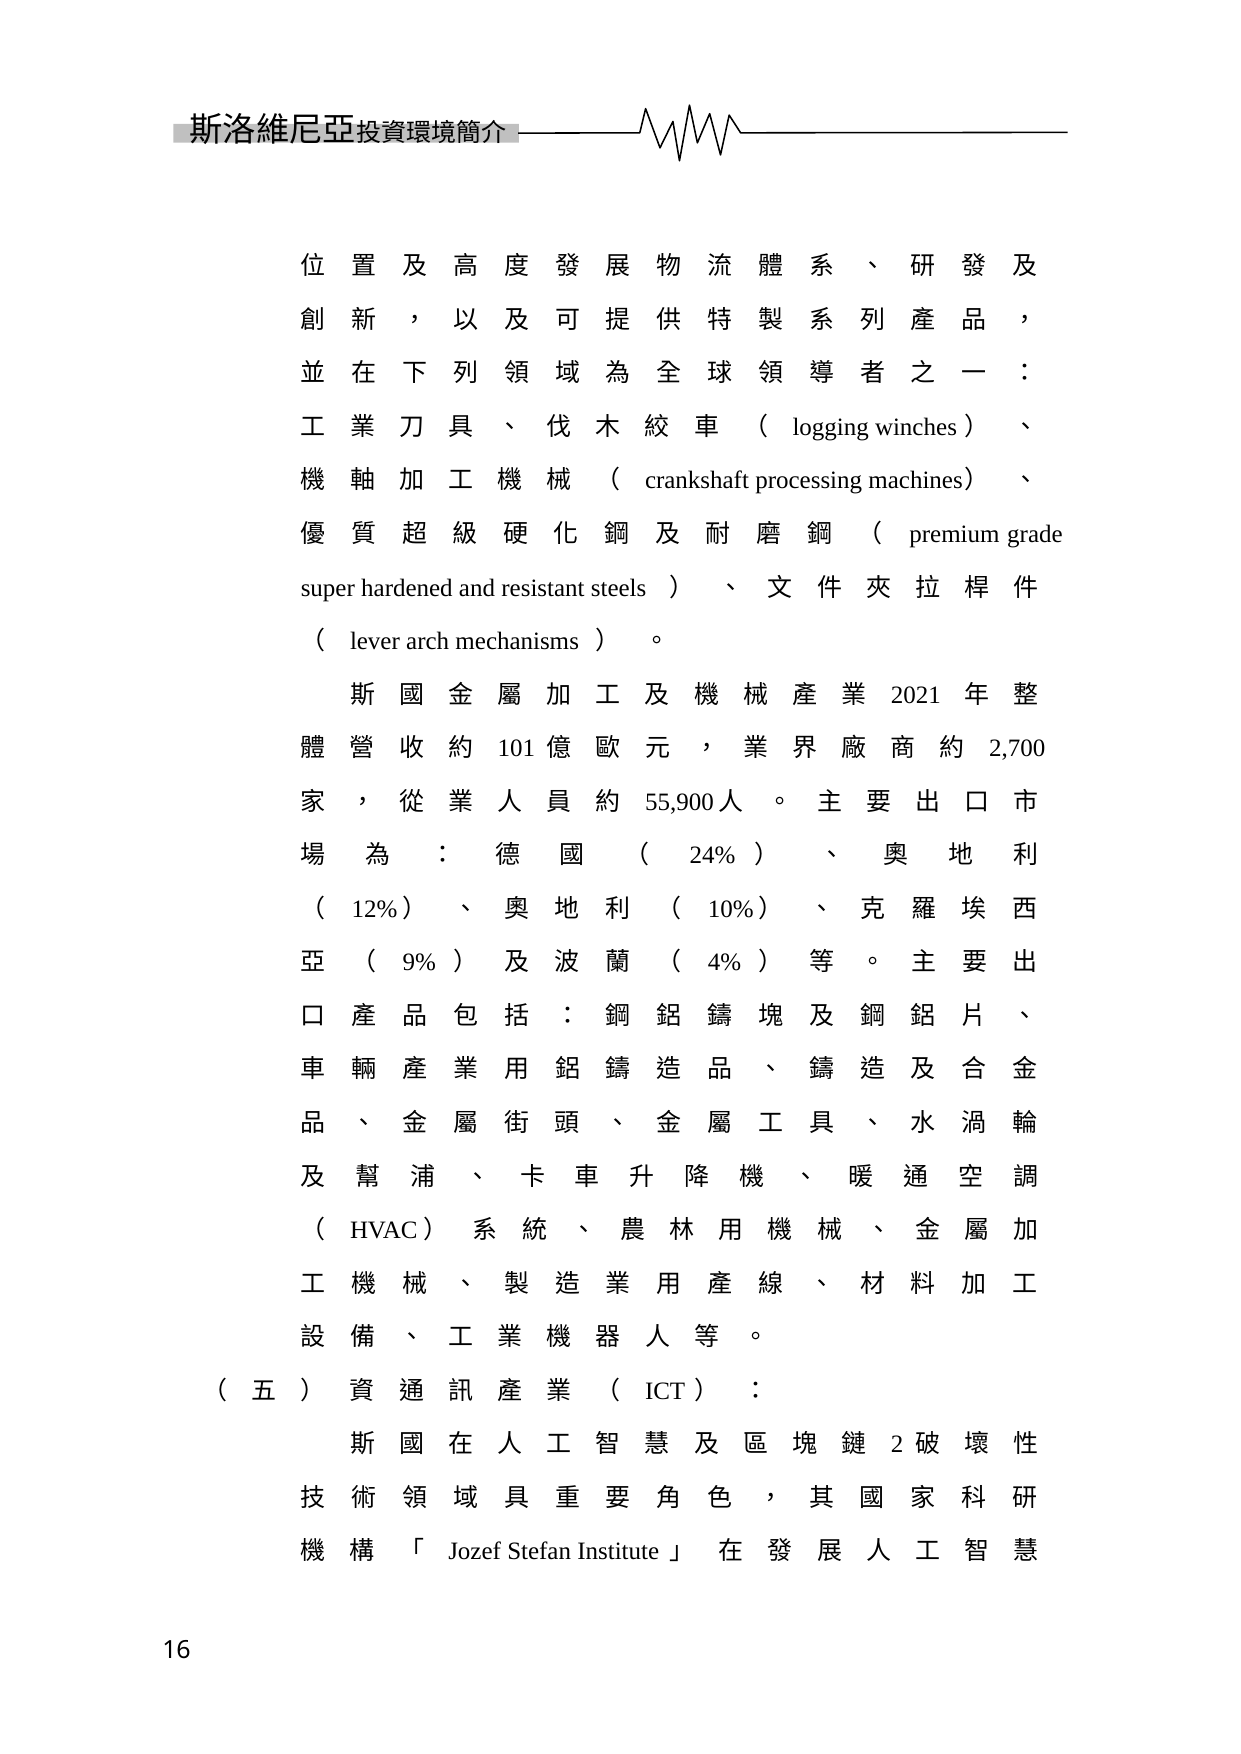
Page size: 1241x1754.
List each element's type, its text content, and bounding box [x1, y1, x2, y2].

text （五）資通訊產業（ICT）： [202, 1362, 1063, 1415]
text 位置及高度發展物流體系、研發及創新，以及可提供特製系列產品，並在下列領域為全球領導者之一：工業刀具、伐木絞車（logging winches）、機軸加工機械（crankshaft processing machines）、優質超級硬化鋼及耐磨鋼（premium grade super hardened and resistant steels）、文件夾拉桿件（lever arch mechanisms）。 [276, 237, 1063, 666]
text 斯國金屬加工及機械產業2021年整體營收約101億歐元，業界廠商約2,700家，從業人員約55,900人。主要出口市場為：德國（24%）、奧地利（12%）、奧地利（10%）、克羅埃西亞（9%）及波蘭（4%）等。主要出口產品包括：鋼鋁鑄塊及鋼鋁片、車輛產業用鋁鑄造品、鑄造及合金品、金屬街頭、金屬工具、水渦輪及幫浦、卡車升降機、暖通空調（HVAC）系統、農林用機械、金屬加工機械、製造業用產線、材料加工設備、工業機器人等。 [276, 666, 1063, 1362]
text 斯國在人工智慧及區塊鏈2破壞性技術領域具重要角色，其國家科研機構「Jozef Stefan Institute」在發展人工智慧 [276, 1415, 1063, 1576]
